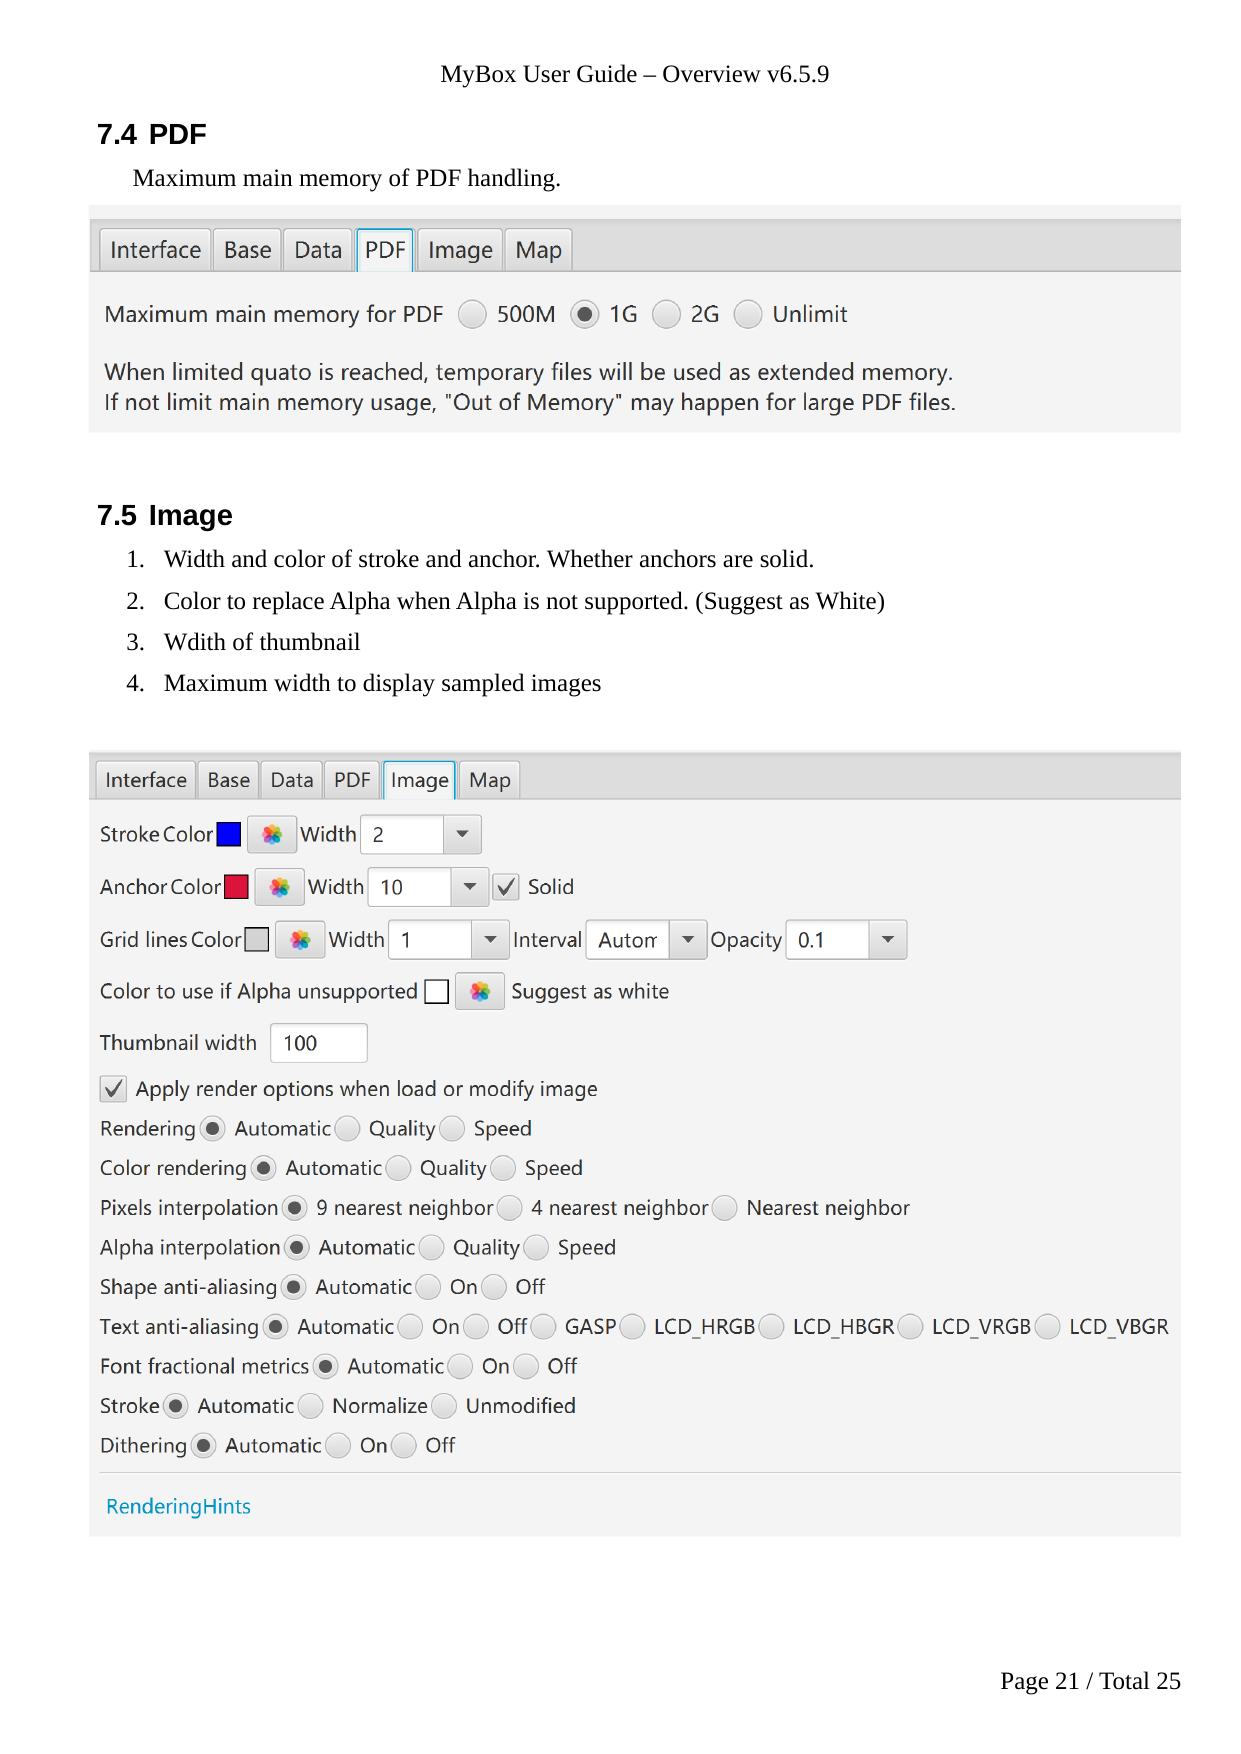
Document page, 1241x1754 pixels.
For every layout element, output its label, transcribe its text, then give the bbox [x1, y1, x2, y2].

list Wdith of thumbnail [126, 627, 1181, 656]
picture [88, 204, 1182, 433]
text Maximum main memory of PDF handling. [88, 163, 1181, 192]
subtitle PDF [88, 117, 1181, 151]
subtitle Image [88, 498, 1181, 532]
list Width and color of stroke and anchor. Whether anchors are solid. [126, 544, 1181, 573]
list Maximum width to display sampled images [126, 668, 1181, 697]
list Color to replace Alpha when Alpha is not supported. (Suggest as White) [126, 586, 1181, 614]
picture [88, 750, 1182, 1537]
